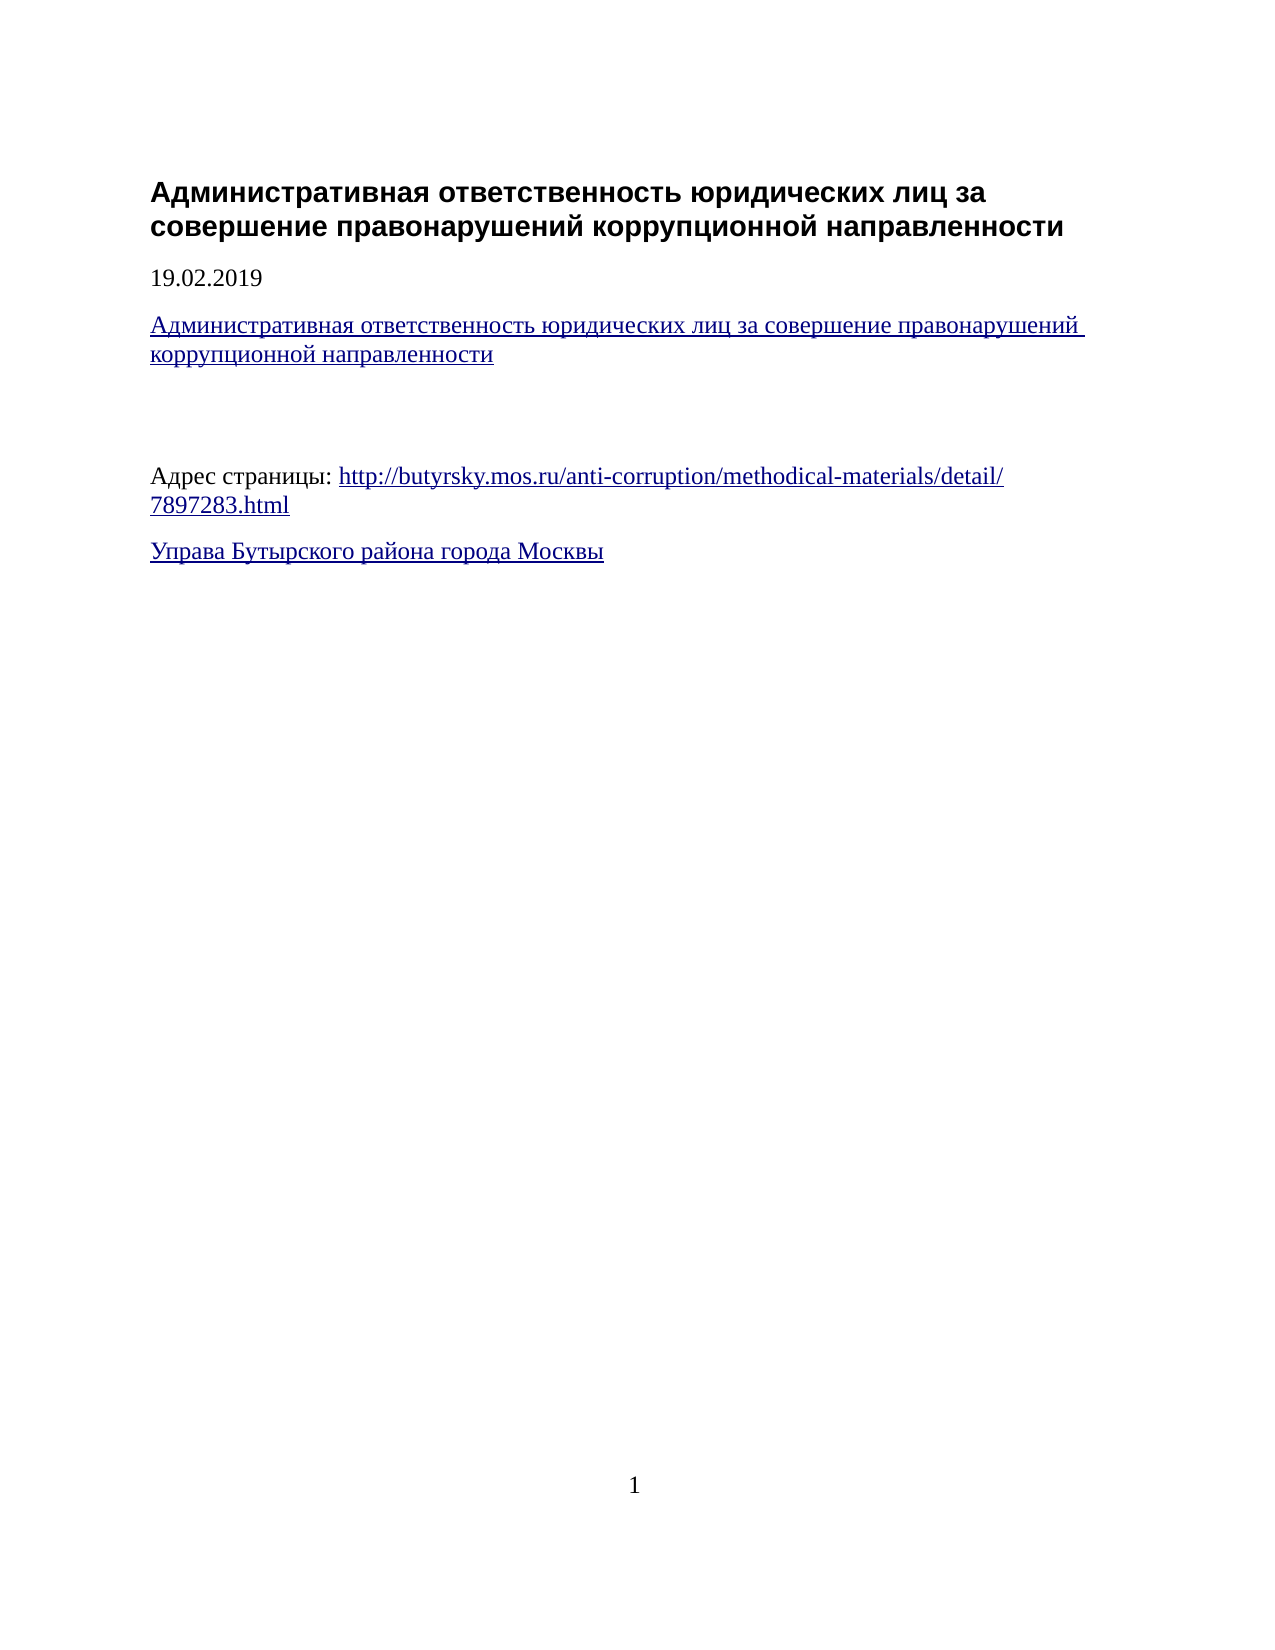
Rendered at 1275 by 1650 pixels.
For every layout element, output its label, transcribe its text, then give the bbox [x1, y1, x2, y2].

text Административная ответственность юридических лиц за совершение правонарушений коррупционной направленности [150, 310, 1125, 368]
text Адрес страницы: http://butyrsky.mos.ru/anti-corruption/methodical-materials/detail/7897283.html [150, 461, 1125, 518]
subtitle Административная ответственность юридических лиц за совершение правонарушений коррупционной направленности [150, 175, 1125, 242]
text 19.02.2019 [150, 263, 1125, 292]
text Управа Бутырского района города Москвы [150, 536, 1125, 565]
